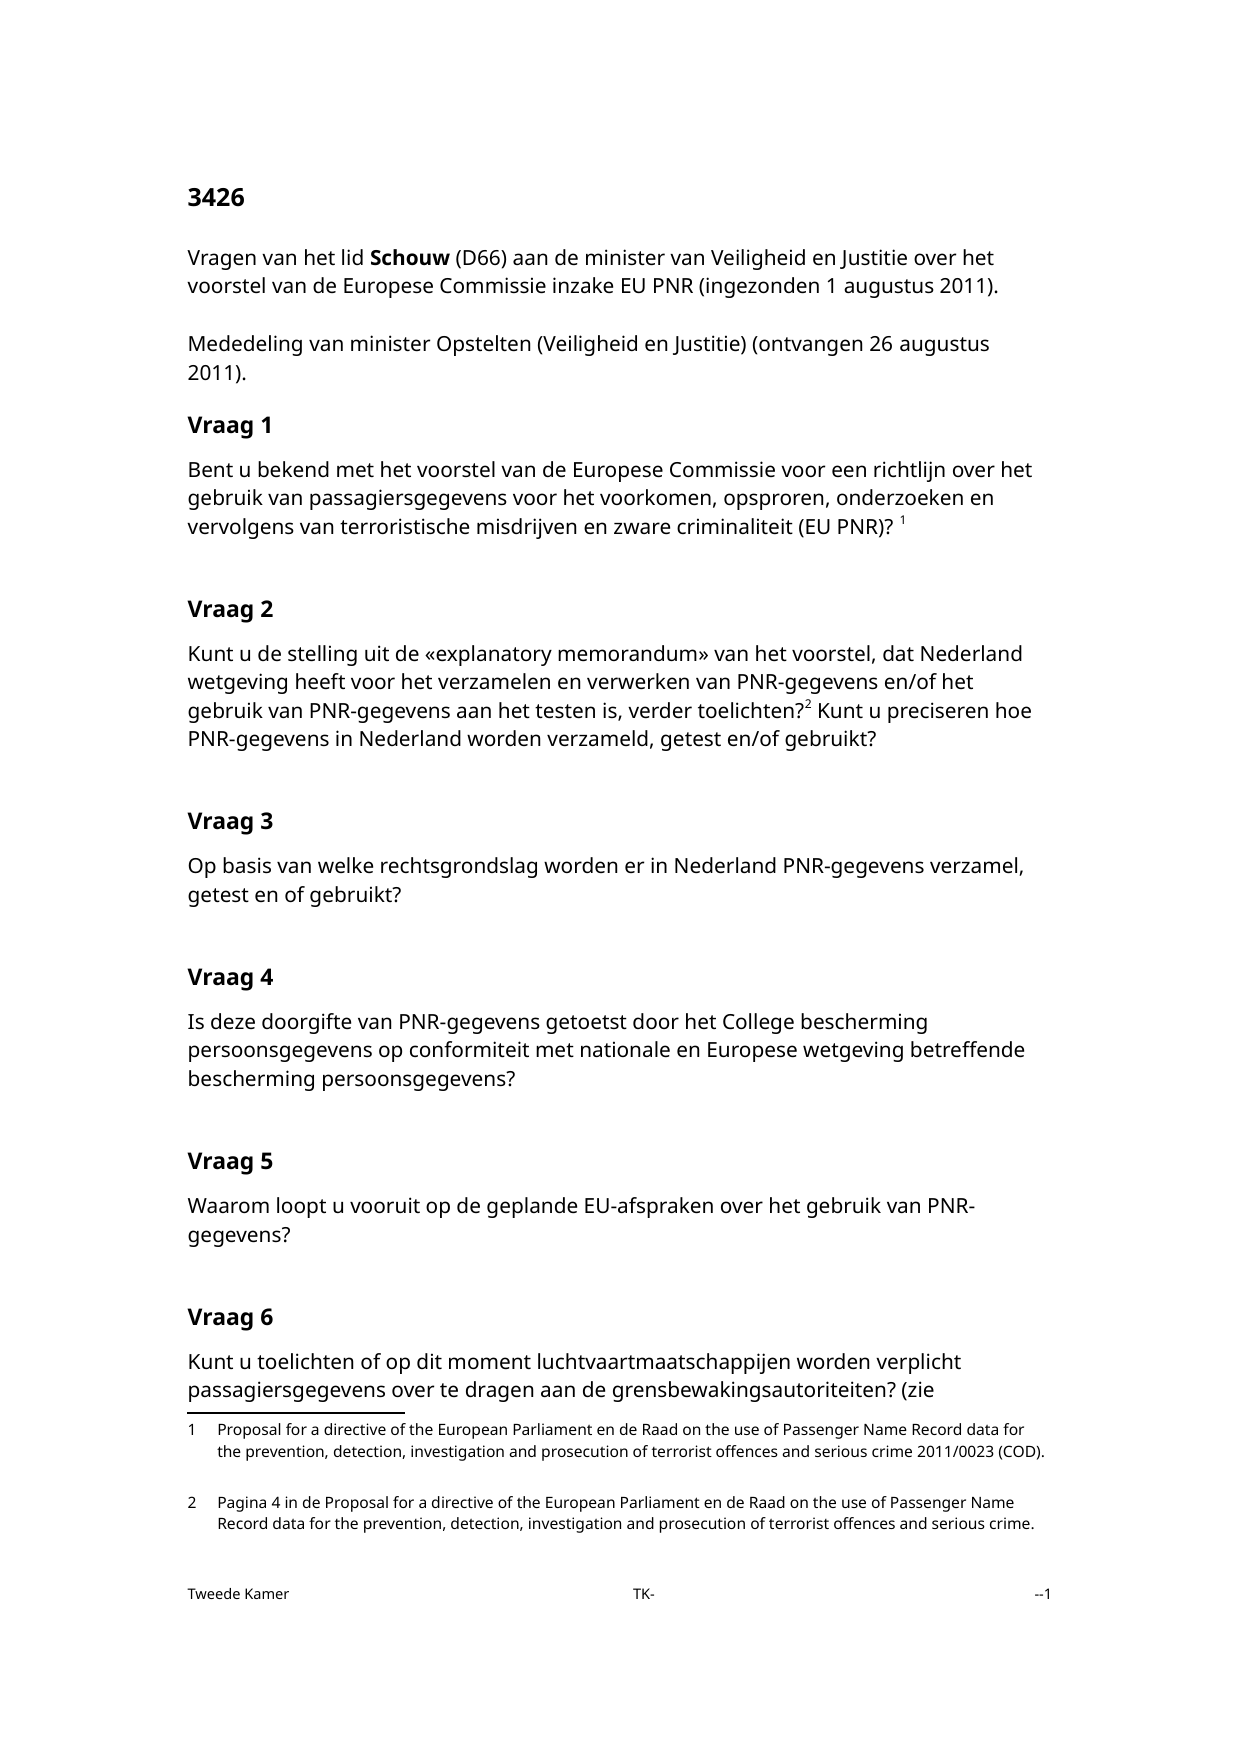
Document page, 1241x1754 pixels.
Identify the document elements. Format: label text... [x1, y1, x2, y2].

text Is deze doorgifte van PNR-gegevens getoetst door het College bescherming persoonsgegevens op conformiteit met nationale en Europese wetgeving betreffende bescherming persoonsgegevens? [187, 1007, 1053, 1092]
text Kunt u de stelling uit de «explanatory memorandum» van het voorstel, dat Nederland wetgeving heeft voor het verzamelen en verwerken van PNR-gegevens en/of het gebruik van PNR-gegevens aan het testen is, verder toelichten? Kunt u preciseren hoe PNR-gegevens in Nederland worden verzameld, getest en/of gebruikt? [187, 639, 1053, 753]
text Op basis van welke rechtsgrondslag worden er in Nederland PNR-gegevens verzamel, getest en of gebruikt? [187, 852, 1053, 908]
text Pagina 4 in de Proposal for a directive of the European Parliament en de Raad on the use of Passenger Name Record data for the prevention, detection, investigation and prosecution of terrorist offences and serious crime. [187, 1449, 1053, 1534]
subtitle Vraag 5 [187, 1145, 1053, 1176]
text 3426 [187, 179, 1053, 213]
text Bent u bekend met het voorstel van de Europese Commissie voor een richtlijn over het gebruik van passagiersgegevens voor het voorkomen, opsproren, onderzoeken en vervolgens van terroristische misdrijven en zware criminaliteit (EU PNR)? [187, 455, 1053, 540]
subtitle Vraag 1 [187, 409, 1053, 440]
text Proposal for a directive of the European Parliament en de Raad on the use of Passenger Name Record data for the prevention, detection, investigation and prosecution of terrorist offences and serious crime 2011/0023 (COD). [187, 1333, 1053, 1419]
text Vragen van het lid Schouw (D66) aan de minister van Veiligheid en Justitie over het voorstel van de Europese Commissie inzake EU PNR (ingezonden 1 augustus 2011). [187, 243, 1053, 300]
subtitle Vraag 4 [187, 961, 1053, 992]
text Mededeling van minister Opstelten (Veiligheid en Justitie) (ontvangen 26 augustus 2011). [187, 329, 1053, 386]
subtitle Vraag 3 [187, 805, 1053, 837]
subtitle Vraag 2 [187, 593, 1053, 624]
text Waarom loopt u vooruit op de geplande EU-afspraken over het gebruik van PNR-gegevens? [187, 1191, 1053, 1248]
